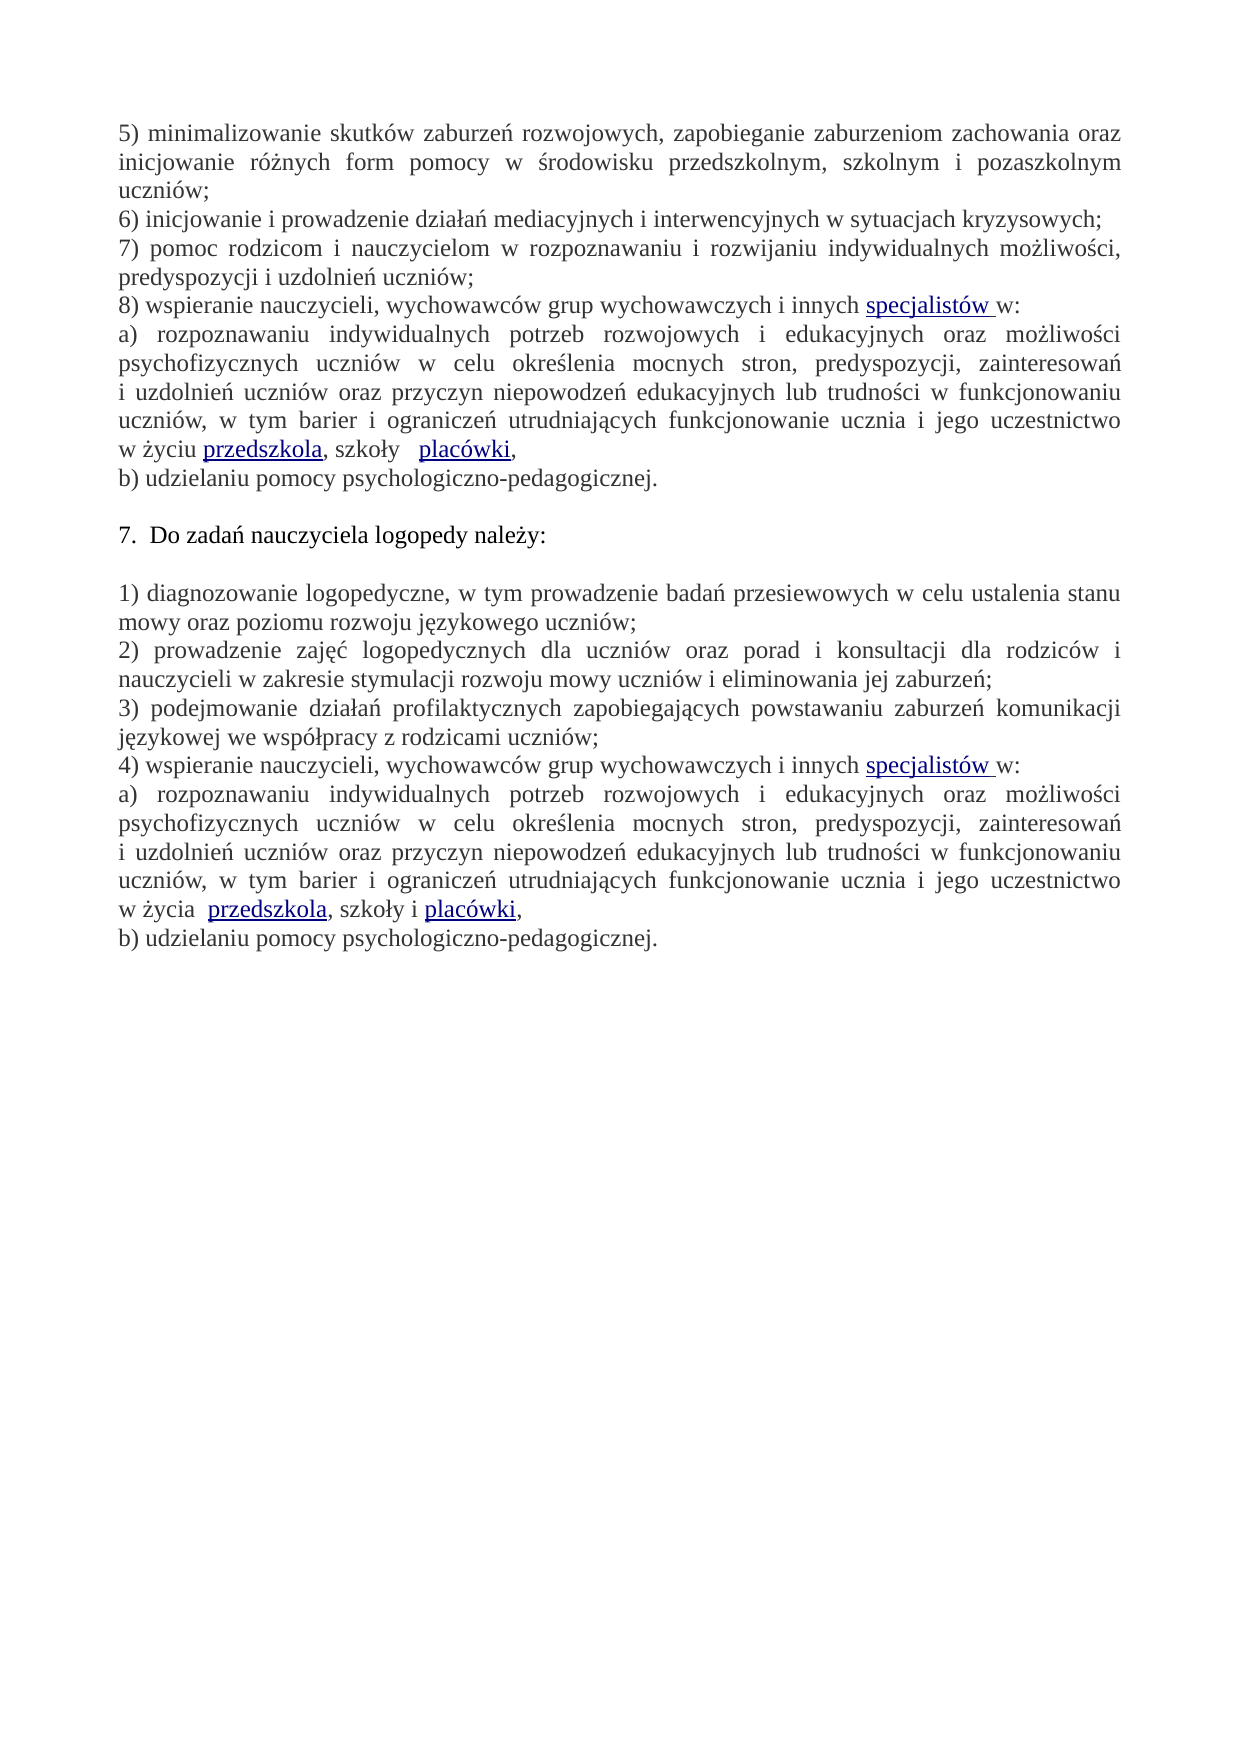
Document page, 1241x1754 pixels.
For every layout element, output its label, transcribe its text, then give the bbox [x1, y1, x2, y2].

text 3) podejmowanie działań profilaktycznych zapobiegających powstawaniu zaburzeń komunikacji językowej we współpracy z rodzicami uczniów; [118, 693, 1122, 751]
text 7. Do zadań nauczyciela logopedy należy: [118, 521, 1122, 549]
text 6) inicjowanie i prowadzenie działań mediacyjnych i interwencyjnych w sytuacjach kryzysowych; [118, 204, 1122, 233]
text b) udzielaniu pomocy psychologiczno-pedagogicznej. [118, 923, 1122, 952]
text a) rozpoznawaniu indywidualnych potrzeb rozwojowych i edukacyjnych oraz możliwości psychofizycznych uczniów w celu określenia mocnych stron, predyspozycji, zainteresowań i uzdolnień uczniów oraz przyczyn niepowodzeń edukacyjnych lub trudności w funkcjonowaniu uczniów, w tym barier i ograniczeń utrudniających funkcjonowanie ucznia i jego uczestnictwo w życiu przedszkola, szkoły placówki, [118, 319, 1122, 463]
text 2) prowadzenie zajęć logopedycznych dla uczniów oraz porad i konsultacji dla rodziców i nauczycieli w zakresie stymulacji rozwoju mowy uczniów i eliminowania jej zaburzeń; [118, 636, 1122, 693]
text 1) diagnozowanie logopedyczne, w tym prowadzenie badań przesiewowych w celu ustalenia stanu mowy oraz poziomu rozwoju językowego uczniów; [118, 578, 1122, 636]
text a) rozpoznawaniu indywidualnych potrzeb rozwojowych i edukacyjnych oraz możliwości psychofizycznych uczniów w celu określenia mocnych stron, predyspozycji, zainteresowań i uzdolnień uczniów oraz przyczyn niepowodzeń edukacyjnych lub trudności w funkcjonowaniu uczniów, w tym barier i ograniczeń utrudniających funkcjonowanie ucznia i jego uczestnictwo w życia przedszkola, szkoły i placówki, [118, 779, 1122, 923]
text 8) wspieranie nauczycieli, wychowawców grup wychowawczych i innych specjalistów w: [118, 291, 1122, 319]
text 5) minimalizowanie skutków zaburzeń rozwojowych, zapobieganie zaburzeniom zachowania oraz inicjowanie różnych form pomocy w środowisku przedszkolnym, szkolnym i pozaszkolnym uczniów; [118, 118, 1122, 204]
text 7) pomoc rodzicom i nauczycielom w rozpoznawaniu i rozwijaniu indywidualnych możliwości, predyspozycji i uzdolnień uczniów; [118, 233, 1122, 291]
text b) udzielaniu pomocy psychologiczno-pedagogicznej. [118, 463, 1122, 492]
text 4) wspieranie nauczycieli, wychowawców grup wychowawczych i innych specjalistów w: [118, 751, 1122, 779]
